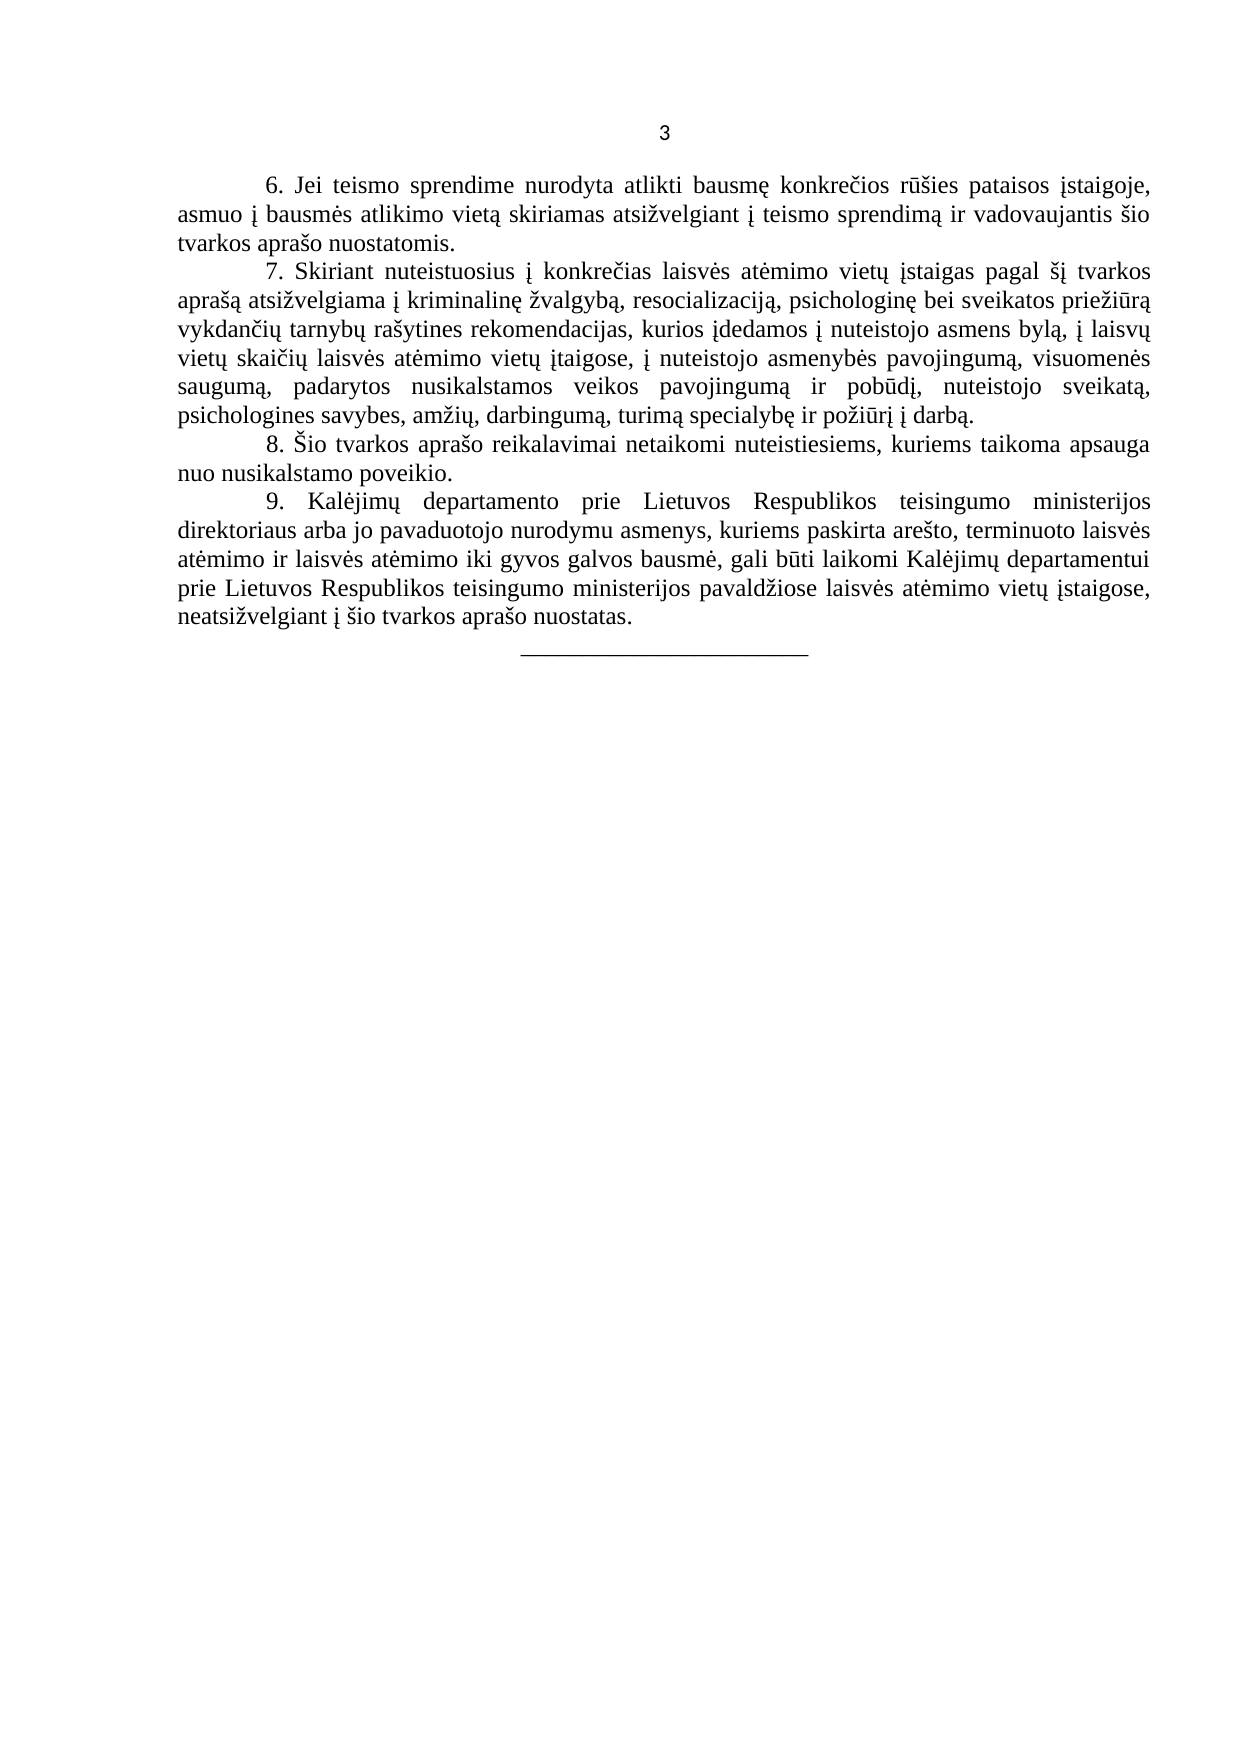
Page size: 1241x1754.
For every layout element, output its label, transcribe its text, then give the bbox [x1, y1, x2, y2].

text 8. Šio tvarkos aprašo reikalavimai netaikomi nuteistiesiems, kuriems taikoma apsauga nuo nusikalstamo poveikio. [177, 429, 1152, 486]
text 6. Jei teismo sprendime nurodyta atlikti bausmę konkrečios rūšies pataisos įstaigoje, asmuo į bausmės atlikimo vietą skiriamas atsižvelgiant į teismo sprendimą ir vadovaujantis šio tvarkos aprašo nuostatomis. [177, 170, 1152, 256]
text _______________________ [177, 630, 1152, 659]
text 7. Skiriant nuteistuosius į konkrečias laisvės atėmimo vietų įstaigas pagal šį tvarkos aprašą atsižvelgiama į kriminalinę žvalgybą, resocializaciją, psichologinę bei sveikatos priežiūrą vykdančių tarnybų rašytines rekomendacijas, kurios įdedamos į nuteistojo asmens bylą, į laisvų vietų skaičių laisvės atėmimo vietų įtaigose, į nuteistojo asmenybės pavojingumą, visuomenės saugumą, padarytos nusikalstamos veikos pavojingumą ir pobūdį, nuteistojo sveikatą, psichologines savybes, amžių, darbingumą, turimą specialybę ir požiūrį į darbą. [177, 256, 1152, 429]
text 9. Kalėjimų departamento prie Lietuvos Respublikos teisingumo ministerijos direktoriaus arba jo pavaduotojo nurodymu asmenys, kuriems paskirta arešto, terminuoto laisvės atėmimo ir laisvės atėmimo iki gyvos galvos bausmė, gali būti laikomi Kalėjimų departamentui prie Lietuvos Respublikos teisingumo ministerijos pavaldžiose laisvės atėmimo vietų įstaigose, neatsižvelgiant į šio tvarkos aprašo nuostatas. [177, 486, 1152, 630]
